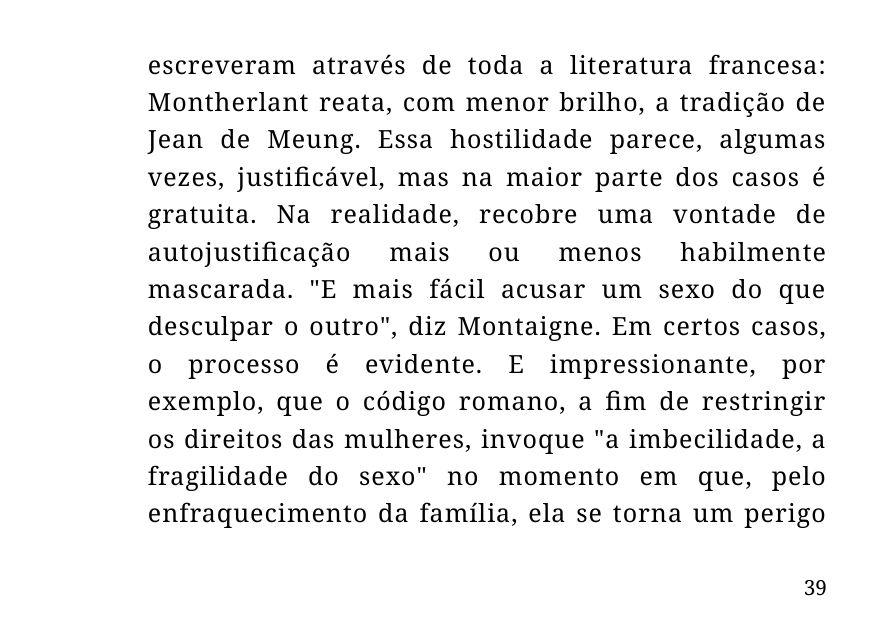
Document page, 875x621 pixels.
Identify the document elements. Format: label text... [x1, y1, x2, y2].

text escreveram através de toda a literatura francesa: Montherlant reata, com menor brilho, a tradição de Jean de Meung. Essa hostilidade parece, algumas vezes, justificável, mas na maior parte dos casos é gratuita. Na realidade, recobre uma vontade de autojustificação mais ou menos habilmente mascarada. "E mais fácil acusar um sexo do que desculpar o outro", diz Montaigne. Em certos casos, o processo é evidente. E impressionante, por exemplo, que o código romano, a fim de restringir os direitos das mulheres, invoque "a imbecilidade, a fragilidade do sexo" no momento em que, pelo enfraquecimento da família, ela se torna um perigo [148, 47, 827, 530]
